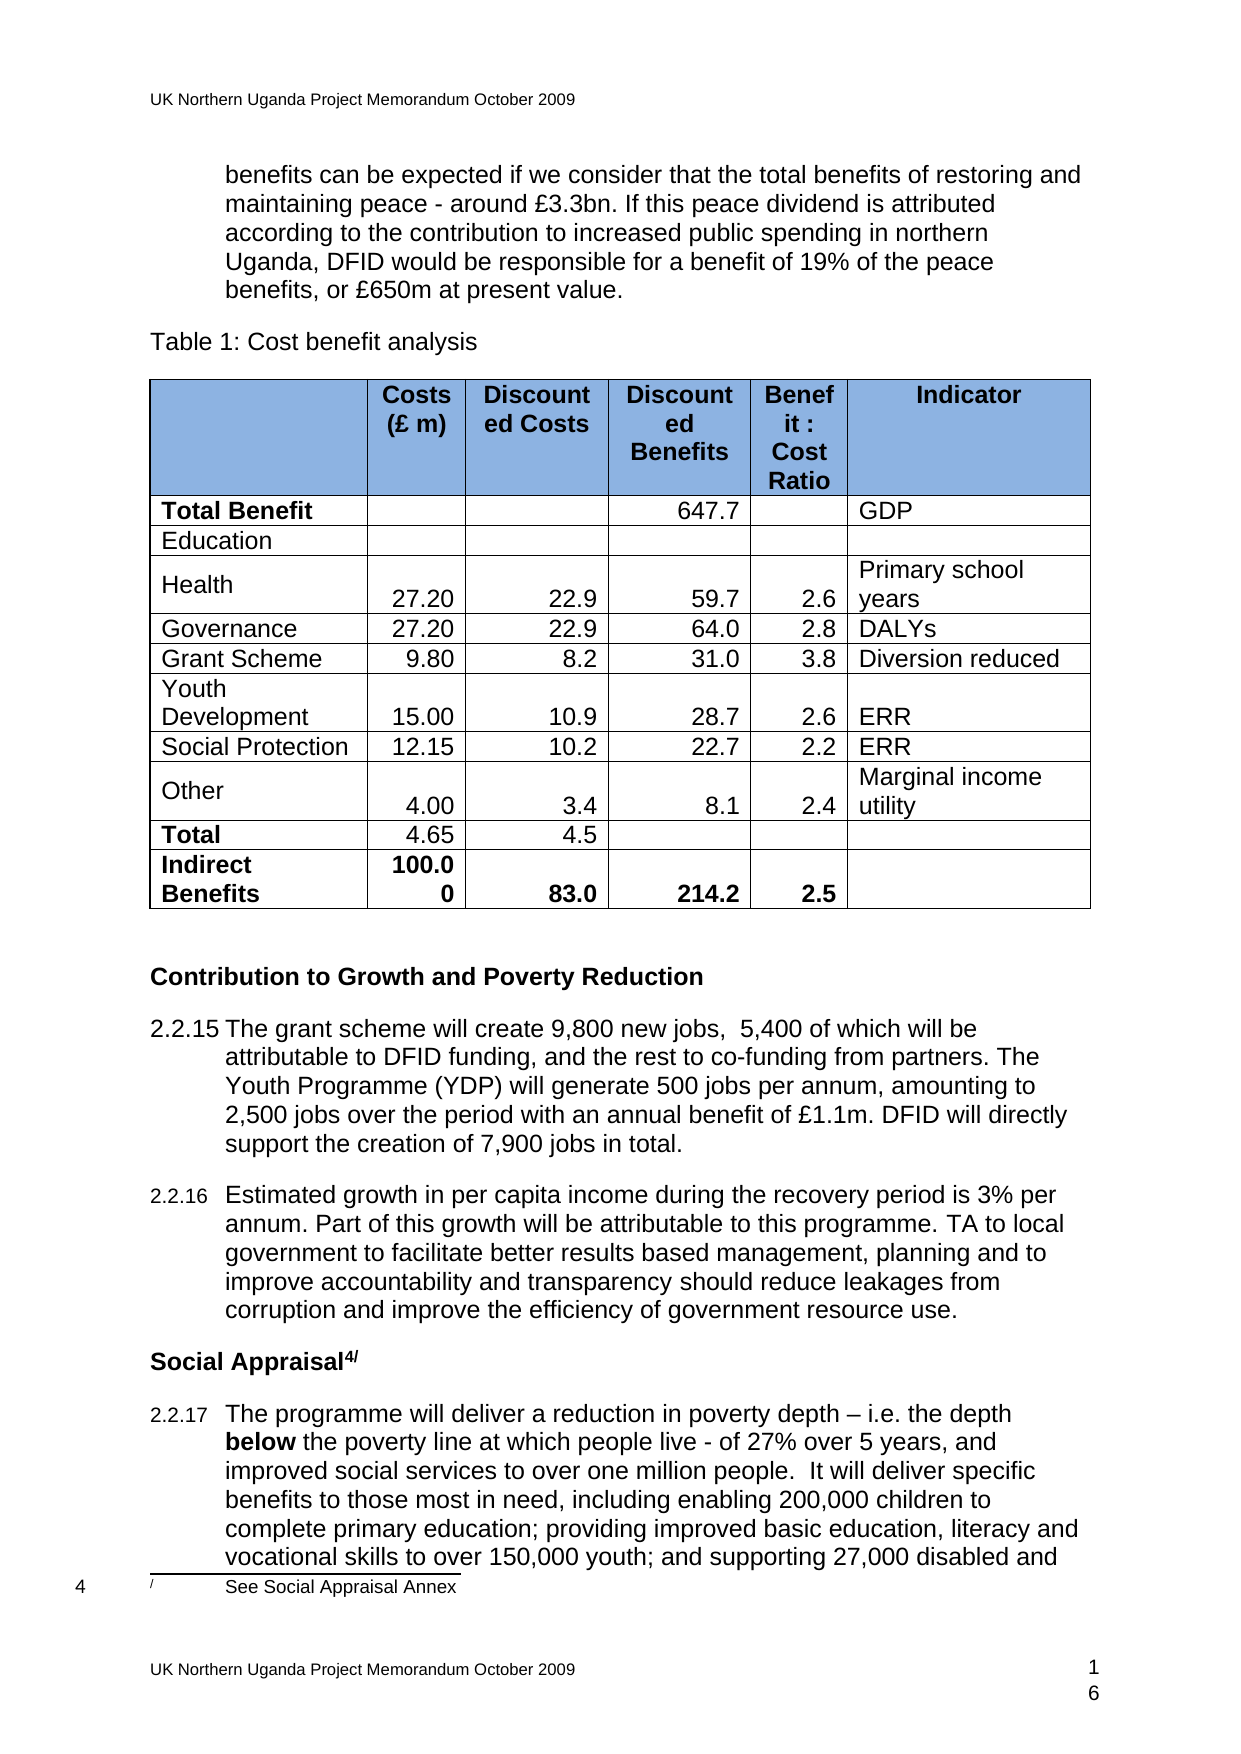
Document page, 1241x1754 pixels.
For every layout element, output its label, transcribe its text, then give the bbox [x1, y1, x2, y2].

table_cell [368, 496, 465, 525]
table_cell Total [151, 821, 367, 849]
table_cell 15.00 [368, 674, 465, 731]
table_cell 8.1 [609, 762, 750, 819]
table_cell Marginal income utility [848, 762, 1090, 819]
list benefits can be expected if we consider that the total benefits of restoring and maintaining peace - around £3.3bn. If this peace dividend is attributed according to the contribution to increased public spending in northern Uganda, DFID would be responsible for a benefit of 19% of the peace benefits, or £650m at present value. [150, 161, 1090, 304]
table_cell 22.7 [609, 732, 750, 761]
table_cell 100.00 [368, 850, 465, 908]
table_header Discounted Costs [466, 380, 608, 495]
table_cell Total Benefit [151, 496, 367, 525]
table_cell [848, 821, 1090, 849]
list The grant scheme will create 9,800 new jobs, 5,400 of which will be attributable to DFID funding, and the rest to co-funding from partners. The Youth Programme (YDP) will generate 500 jobs per annum, amounting to 2,500 jobs over the period with an annual benefit of £1.1m. DFID will directly support the creation of 7,900 jobs in total. [150, 1013, 1090, 1157]
table_cell 4.65 [368, 821, 465, 849]
table_cell 10.2 [466, 732, 608, 761]
table_cell Diversion reduced [848, 644, 1090, 673]
table_cell [848, 850, 1090, 908]
table_cell 9.80 [368, 644, 465, 673]
table_cell 27.20 [368, 556, 465, 613]
table_cell [751, 821, 847, 849]
table_cell 2.5 [751, 850, 847, 908]
table_cell 22.9 [466, 614, 608, 643]
list Estimated growth in per capita income during the recovery period is 3% per annum. Part of this growth will be attributable to this programme. TA to local government to facilitate better results based management, planning and to improve accountability and transparency should reduce leakages from corruption and improve the efficiency of government resource use. [150, 1180, 1090, 1324]
table_cell 4.00 [368, 762, 465, 819]
table_cell Education [151, 526, 367, 554]
table_cell 10.9 [466, 674, 608, 731]
table_cell [609, 526, 750, 554]
table_cell [466, 526, 608, 554]
table_cell Primary school years [848, 556, 1090, 613]
table_cell 4.5 [466, 821, 608, 849]
subtitle Social Appraisal/ [150, 1347, 1090, 1376]
table_cell Indirect Benefits [151, 850, 367, 908]
table_cell [368, 526, 465, 554]
table_cell 22.9 [466, 556, 608, 613]
table_cell 83.0 [466, 850, 608, 908]
table_cell [609, 821, 750, 849]
table_cell GDP [848, 496, 1090, 525]
table_cell 2.6 [751, 556, 847, 613]
table_header [151, 380, 367, 495]
text / See Social Appraisal Annex [75, 1574, 1090, 1599]
table_cell [466, 496, 608, 525]
table_header Benefit : Cost Ratio [751, 380, 847, 495]
table_header Indicator [848, 380, 1090, 495]
table_cell 8.2 [466, 644, 608, 673]
table_cell ERR [848, 674, 1090, 731]
table_cell Grant Scheme [151, 644, 367, 673]
table_cell 647.7 [609, 496, 750, 525]
table_cell [848, 526, 1090, 554]
table_cell 59.7 [609, 556, 750, 613]
table_cell 2.8 [751, 614, 847, 643]
table_cell Social Protection [151, 732, 367, 761]
table_cell ERR [848, 732, 1090, 761]
table_cell 64.0 [609, 614, 750, 643]
table_cell Youth Development [151, 674, 367, 731]
table_cell DALYs [848, 614, 1090, 643]
table_cell 2.4 [751, 762, 847, 819]
list The programme will deliver a reduction in poverty depth – i.e. the depth below the poverty line at which people live - of 27% over 5 years, and improved social services to over one million people. It will deliver specific benefits to those most in need, including enabling 200,000 children to complete primary education; providing improved basic education, literacy and vocational skills to over 150,000 youth; and supporting 27,000 disabled and [150, 1398, 1090, 1571]
table_cell [751, 526, 847, 554]
table_cell 2.2 [751, 732, 847, 761]
table_cell [751, 496, 847, 525]
table_cell 3.4 [466, 762, 608, 819]
text Table 1: Cost benefit analysis [150, 327, 1090, 356]
table_header Costs (£ m) [368, 380, 465, 495]
table_cell 3.8 [751, 644, 847, 673]
table_cell 28.7 [609, 674, 750, 731]
table_cell 214.2 [609, 850, 750, 908]
table_cell Health [151, 556, 367, 613]
table_cell 2.6 [751, 674, 847, 731]
table_cell 12.15 [368, 732, 465, 761]
subtitle Contribution to Growth and Poverty Reduction [150, 962, 1090, 991]
table_cell 27.20 [368, 614, 465, 643]
table_cell 31.0 [609, 644, 750, 673]
table_header Discounted Benefits [609, 380, 750, 495]
table_cell Other [151, 762, 367, 819]
table_cell Governance [151, 614, 367, 643]
